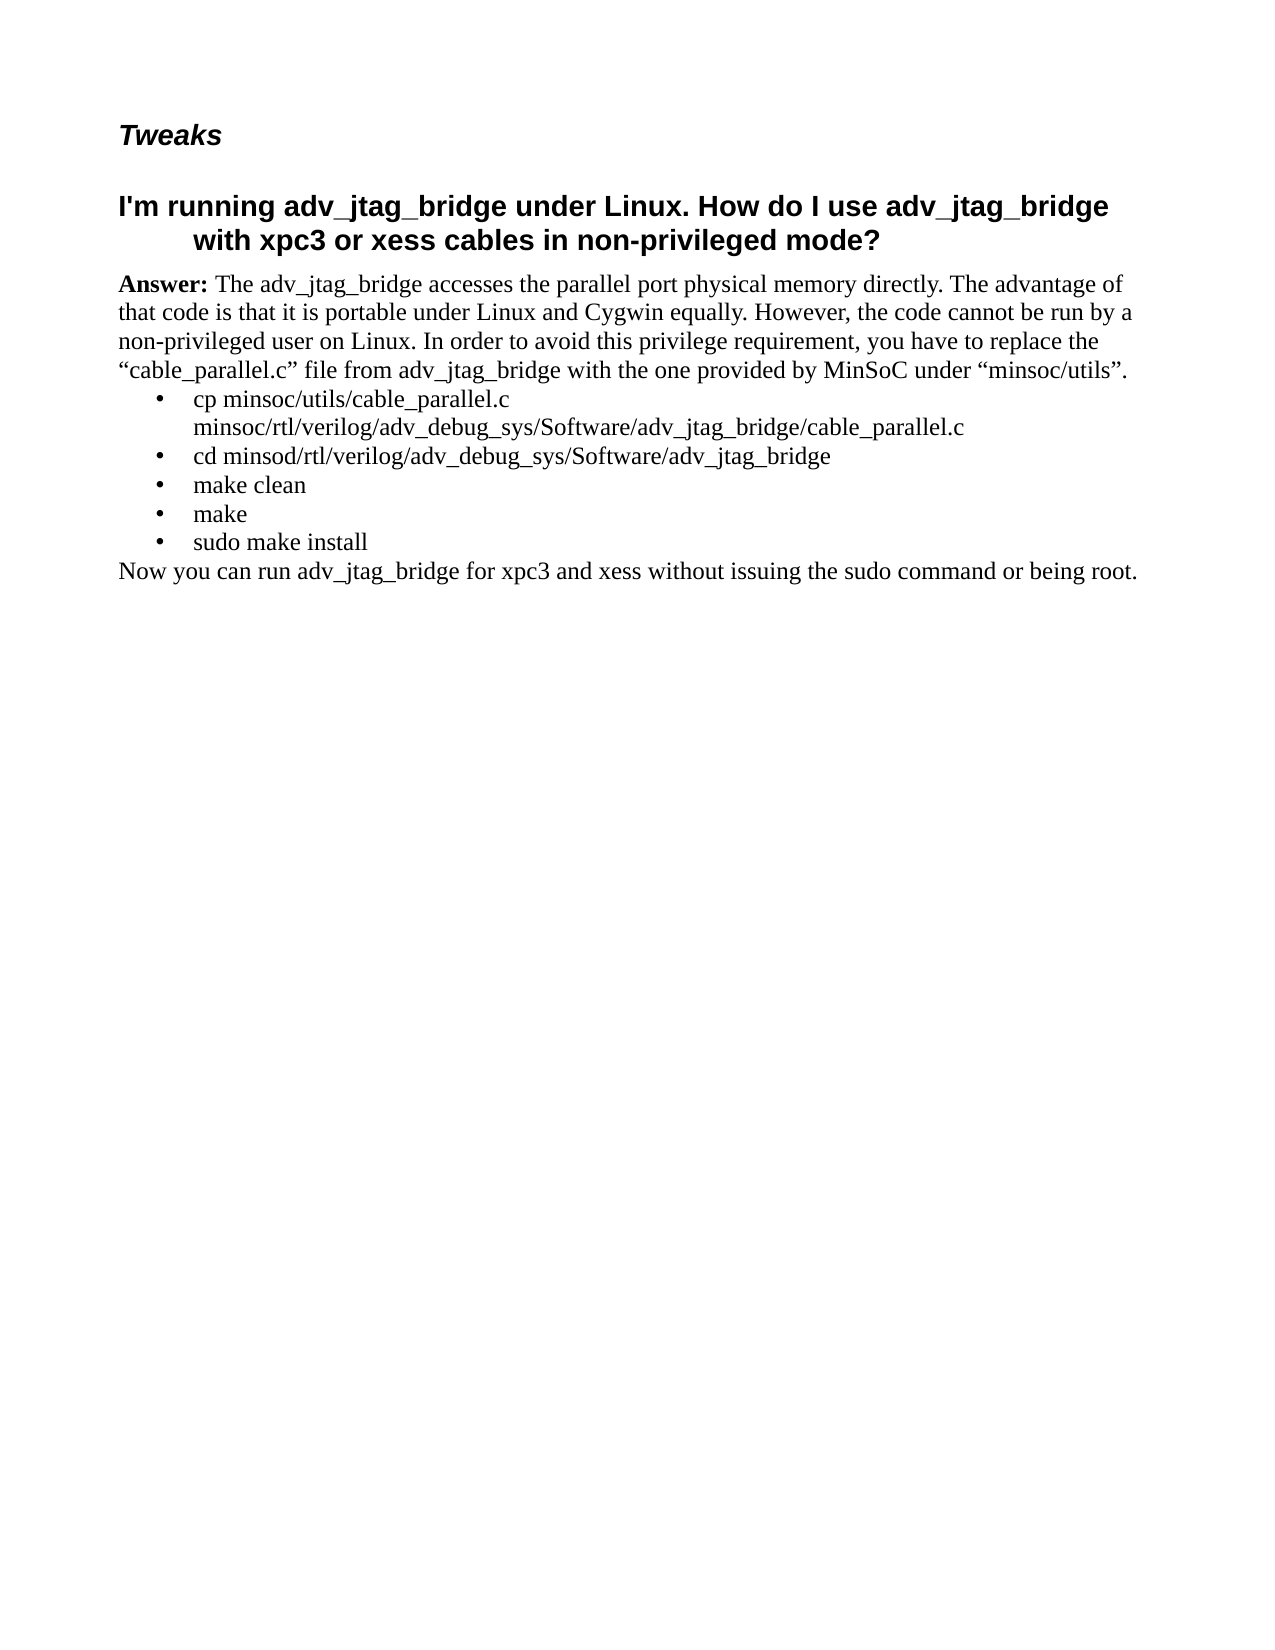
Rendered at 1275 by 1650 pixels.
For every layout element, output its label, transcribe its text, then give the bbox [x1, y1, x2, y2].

list sudo make install [156, 527, 1157, 556]
list cd minsod/rtl/verilog/adv_debug_sys/Software/adv_jtag_bridge [156, 441, 1157, 470]
text Answer: The adv_jtag_bridge accesses the parallel port physical memory directly. The advantage of that code is that it is portable under Linux and Cygwin equally. However, the code cannot be run by a non-privileged user on Linux. In order to avoid this privilege requirement, you have to replace the “cable_parallel.c” file from adv_jtag_bridge with the one provided by MinSoC under “minsoc/utils”. [118, 269, 1157, 384]
list cp minsoc/utils/cable_parallel.c minsoc/rtl/verilog/adv_debug_sys/Software/adv_jtag_bridge/cable_parallel.c [156, 384, 1157, 441]
text Now you can run adv_jtag_bridge for xpc3 and xess without issuing the sudo command or being root. [118, 556, 1157, 585]
subtitle Tweaks [118, 118, 1157, 152]
subtitle I'm running adv_jtag_bridge under Linux. How do I use adv_jtag_bridge with xpc3 or xess cables in non-privileged mode? [118, 189, 1157, 256]
list make [156, 499, 1157, 527]
list make clean [156, 470, 1157, 499]
